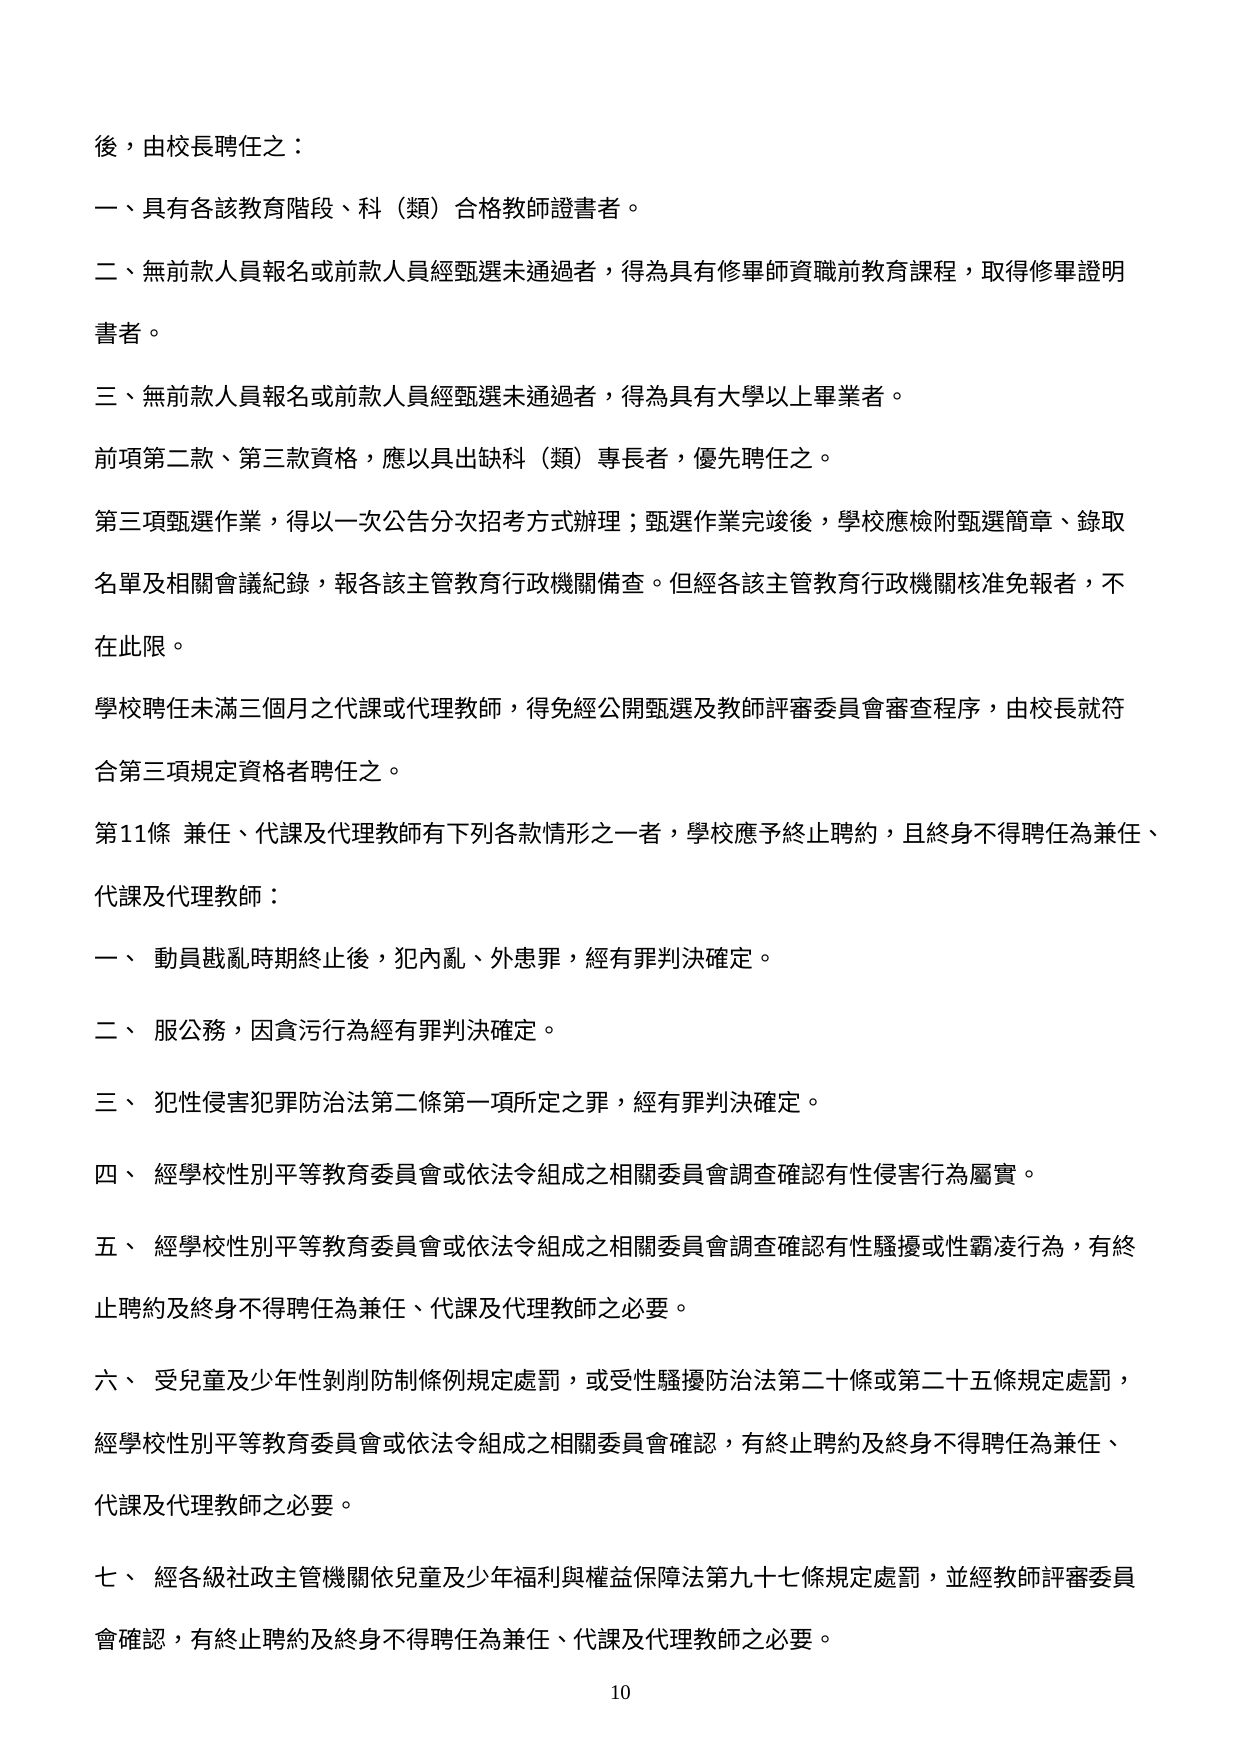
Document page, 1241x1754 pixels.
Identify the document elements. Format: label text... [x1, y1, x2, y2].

text 三、無前款人員報名或前款人員經甄選未通過者，得為具有大學以上畢業者。 [94, 353, 1146, 416]
text 後，由校長聘任之： [94, 103, 1146, 166]
text 一、具有各該教育階段、科（類）合格教師證書者。 [94, 166, 1146, 228]
text 第11條 兼任、代課及代理教師有下列各款情形之一者，學校應予終止聘約，且終身不得聘任為兼任、代課及代理教師： [94, 791, 1146, 916]
text 五、 經學校性別平等教育委員會或依法令組成之相關委員會調查確認有性騷擾或性霸凌行為，有終止聘約及終身不得聘任為兼任、代課及代理教師之必要。 [94, 1203, 1146, 1328]
text 三、 犯性侵害犯罪防治法第二條第一項所定之罪，經有罪判決確定。 [94, 1059, 1146, 1122]
text 一、 動員戡亂時期終止後，犯內亂、外患罪，經有罪判決確定。 [94, 916, 1146, 978]
text 七、 經各級社政主管機關依兒童及少年福利與權益保障法第九十七條規定處罰，並經教師評審委員會確認，有終止聘約及終身不得聘任為兼任、代課及代理教師之必要。 [94, 1534, 1146, 1659]
text 二、無前款人員報名或前款人員經甄選未通過者，得為具有修畢師資職前教育課程，取得修畢證明書者。 [94, 228, 1146, 353]
text 第三項甄選作業，得以一次公告分次招考方式辦理；甄選作業完竣後，學校應檢附甄選簡章、錄取名單及相關會議紀錄，報各該主管教育行政機關備查。但經各該主管教育行政機關核准免報者，不在此限。 [94, 478, 1146, 666]
text 六、 受兒童及少年性剝削防制條例規定處罰，或受性騷擾防治法第二十條或第二十五條規定處罰，經學校性別平等教育委員會或依法令組成之相關委員會確認，有終止聘約及終身不得聘任為兼任、代課及代理教師之必要。 [94, 1337, 1146, 1525]
text 四、 經學校性別平等教育委員會或依法令組成之相關委員會調查確認有性侵害行為屬實。 [94, 1131, 1146, 1194]
text 前項第二款、第三款資格，應以具出缺科（類）專長者，優先聘任之。 [94, 416, 1146, 478]
text 學校聘任未滿三個月之代課或代理教師，得免經公開甄選及教師評審委員會審查程序，由校長就符合第三項規定資格者聘任之。 [94, 666, 1146, 791]
text 二、 服公務，因貪污行為經有罪判決確定。 [94, 987, 1146, 1050]
